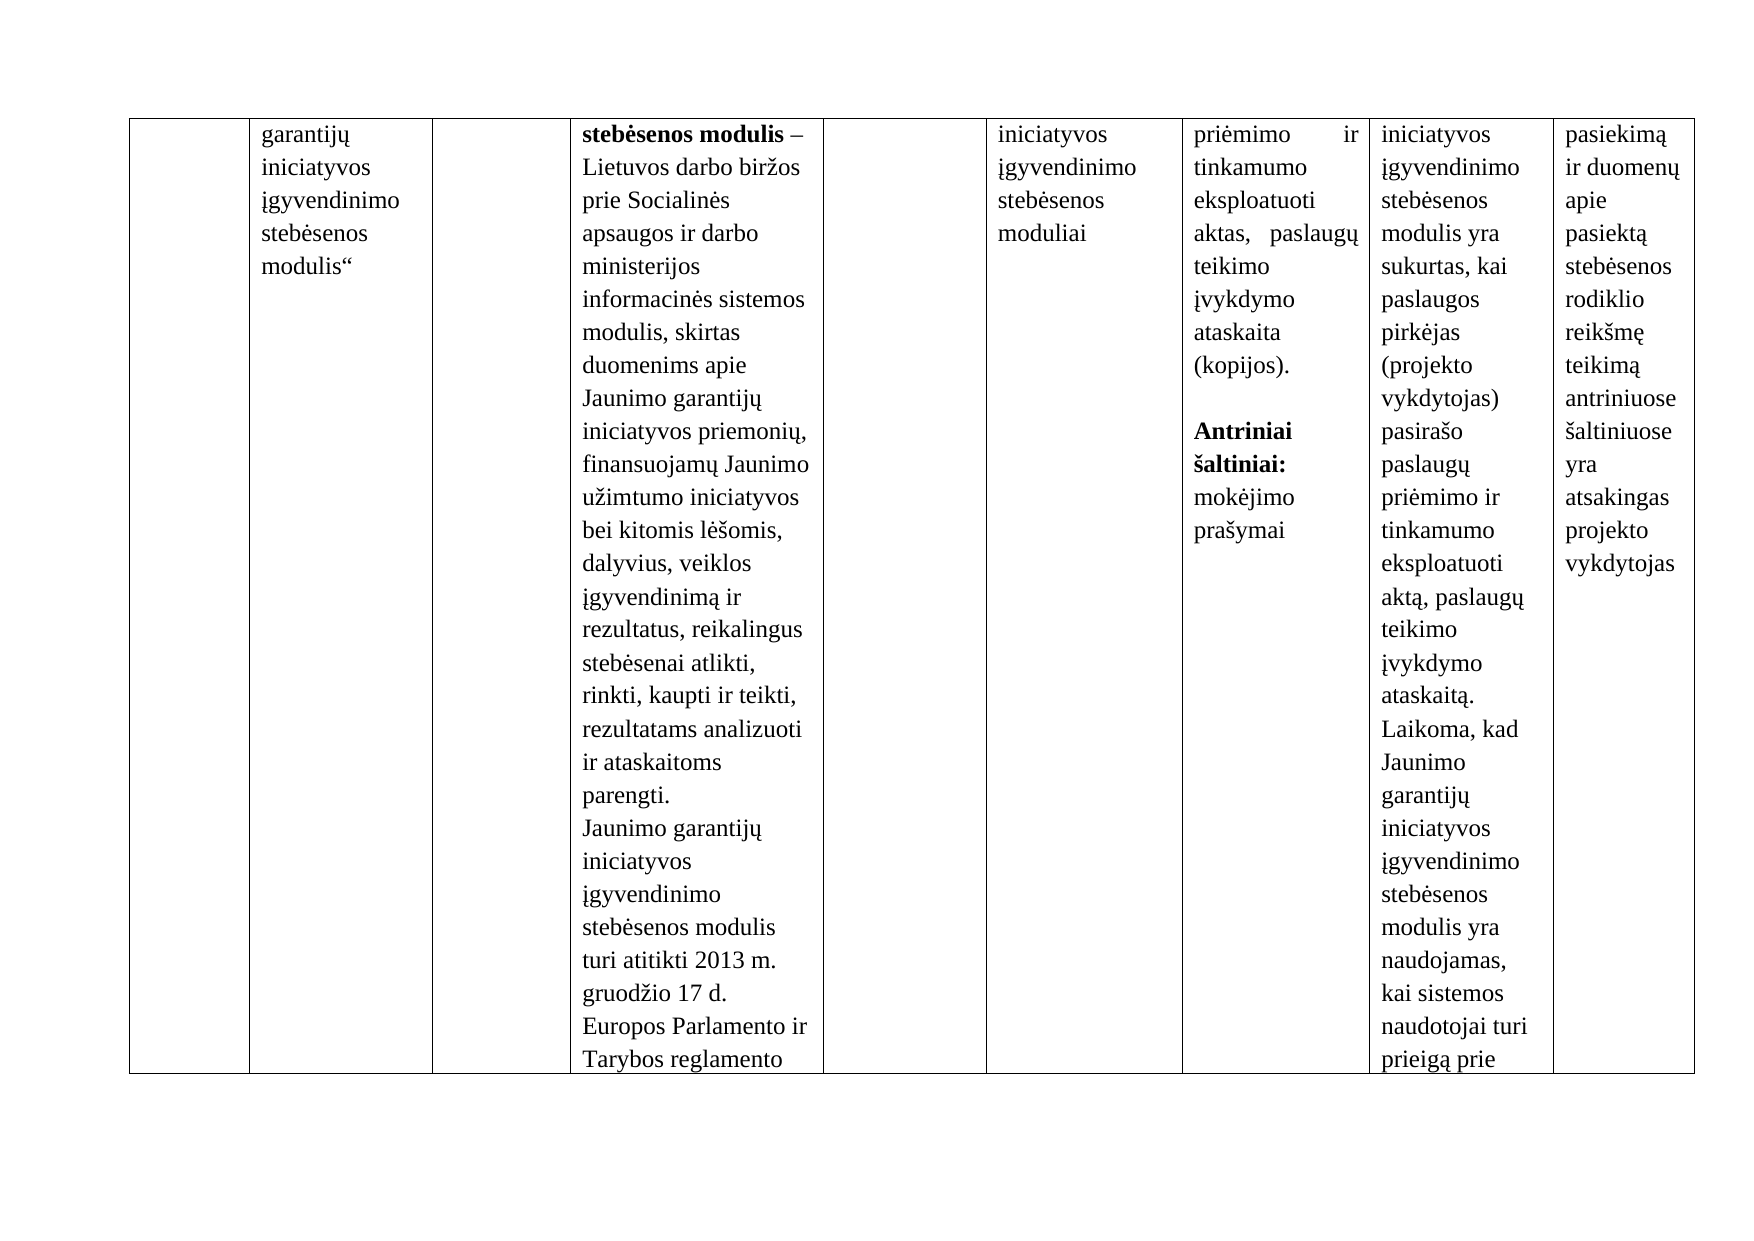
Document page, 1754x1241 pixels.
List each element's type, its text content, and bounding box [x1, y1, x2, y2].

table_cell iniciatyvos įgyvendinimo stebėsenos moduliai [987, 119, 1182, 1073]
table_cell [130, 119, 249, 1073]
table_cell priėmimo ir tinkamumo eksploatuoti aktas, paslaugų teikimo įvykdymo ataskaita (kopijos). Antriniai šaltiniai: mokėjimo prašymai [1183, 119, 1369, 1073]
table_cell garantijų iniciatyvos įgyvendinimo stebėsenos modulis“ [250, 119, 432, 1073]
table_cell stebėsenos modulis – Lietuvos darbo biržos prie Socialinės apsaugos ir darbo ministerijos informacinės sistemos modulis, skirtas duomenims apie Jaunimo garantijų iniciatyvos priemonių, finansuojamų Jaunimo užimtumo iniciatyvos bei kitomis lėšomis, dalyvius, veiklos įgyvendinimą ir rezultatus, reikalingus stebėsenai atlikti, rinkti, kaupti ir teikti, rezultatams analizuoti ir ataskaitoms parengti. Jaunimo garantijų iniciatyvos įgyvendinimo stebėsenos modulis turi atitikti 2013 m. gruodžio 17 d. Europos Parlamento ir Tarybos reglamento [571, 119, 823, 1073]
table_cell [433, 119, 570, 1073]
table_cell iniciatyvos įgyvendinimo stebėsenos modulis yra sukurtas, kai paslaugos pirkėjas (projekto vykdytojas) pasirašo paslaugų priėmimo ir tinkamumo eksploatuoti aktą, paslaugų teikimo įvykdymo ataskaitą. Laikoma, kad Jaunimo garantijų iniciatyvos įgyvendinimo stebėsenos modulis yra naudojamas, kai sistemos naudotojai turi prieigą prie [1370, 119, 1553, 1073]
table_cell pasiekimą ir duomenų apie pasiektą stebėsenos rodiklio reikšmę teikimą antriniuose šaltiniuose yra atsakingas projekto vykdytojas [1554, 119, 1694, 1073]
table_cell [824, 119, 986, 1073]
